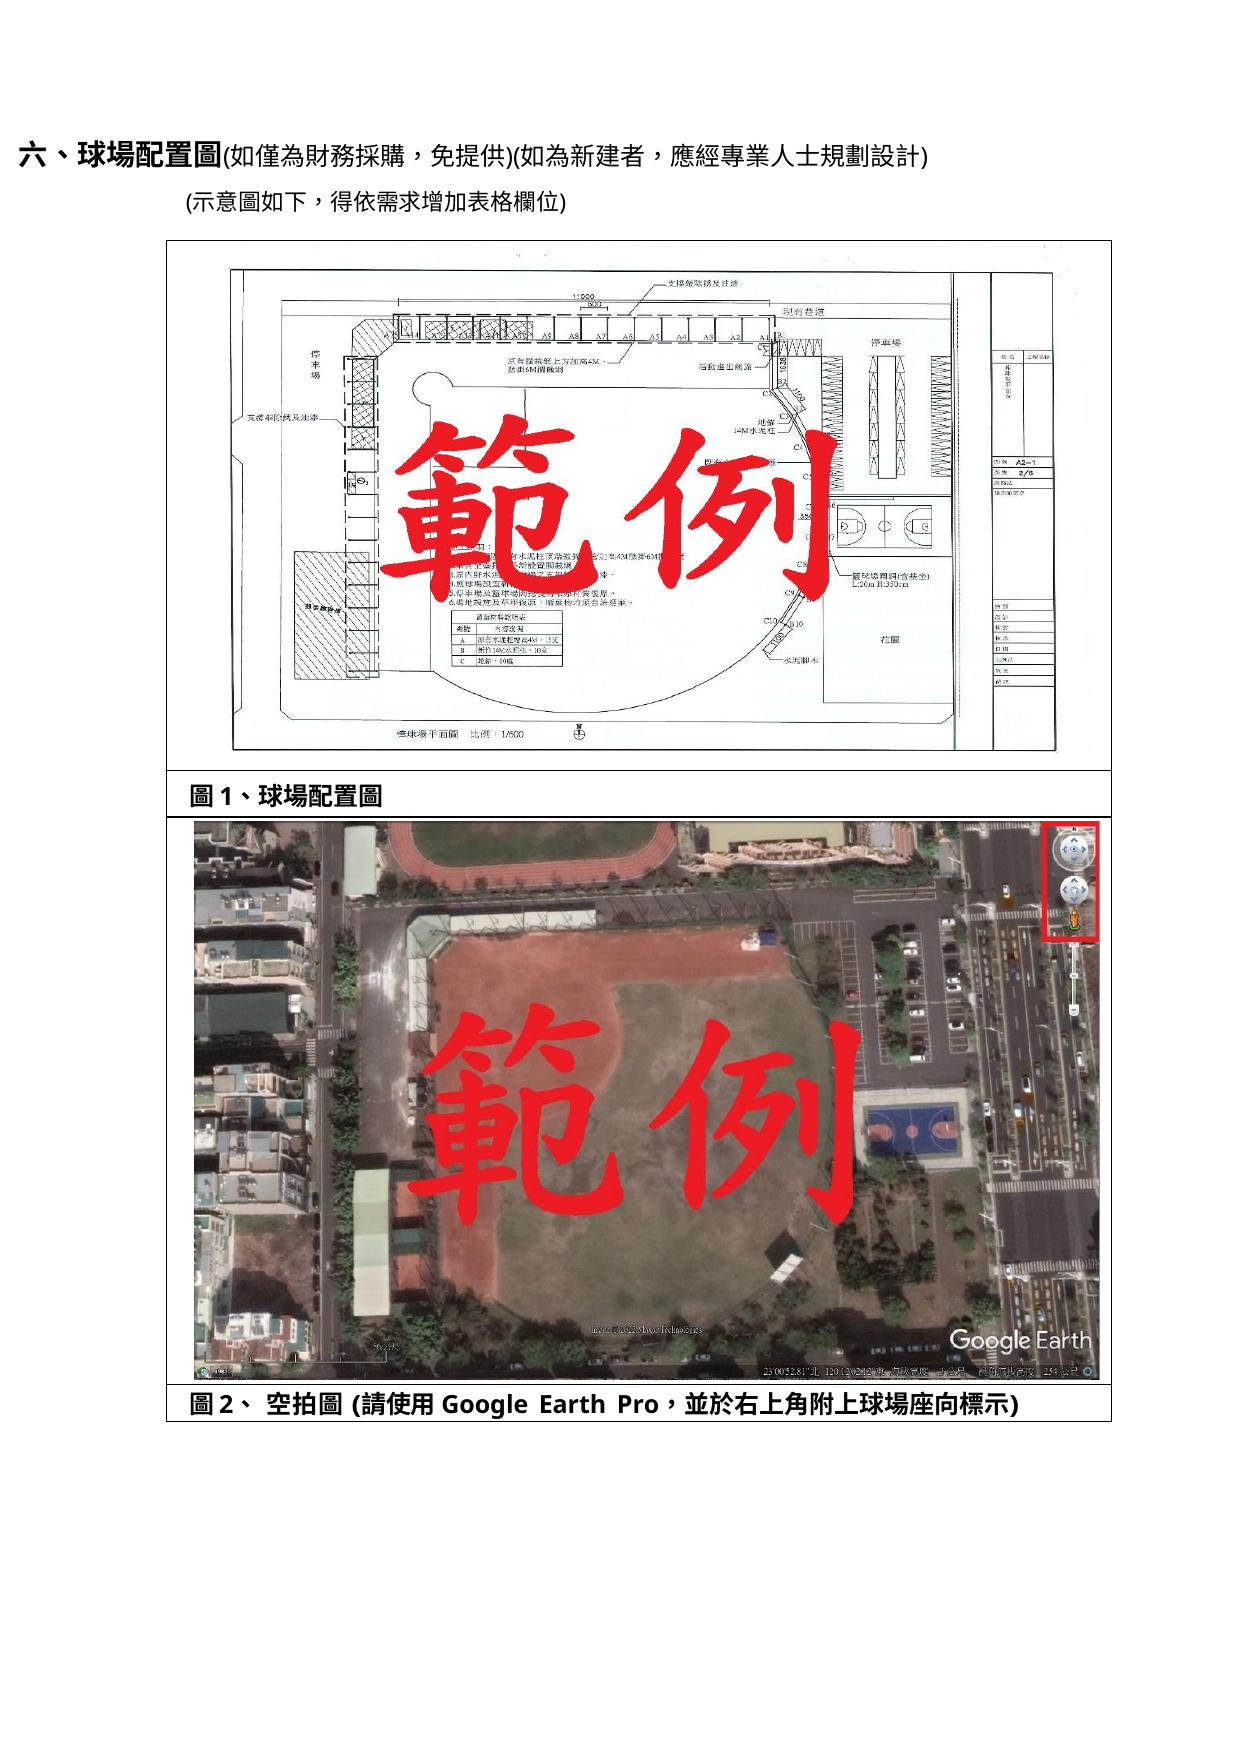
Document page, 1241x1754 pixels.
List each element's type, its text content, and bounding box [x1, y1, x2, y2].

picture [194, 821, 1104, 1380]
picture [221, 245, 1090, 757]
text (示意圖如下，得依需求增加表格欄位) [186, 184, 1171, 217]
table_cell [167, 818, 1111, 1384]
table_header [167, 241, 1111, 770]
table_cell 圖 2、 空拍圖 (請使用 Google Earth Pro，並於右上角附上球場座向標示) [167, 1385, 1111, 1421]
text 六、球場配置圖(如僅為財務採購，免提供)(如為新建者，應經專業人士規劃設計) [19, 127, 1171, 174]
table_cell 圖 1、球場配置圖 [167, 771, 1111, 816]
